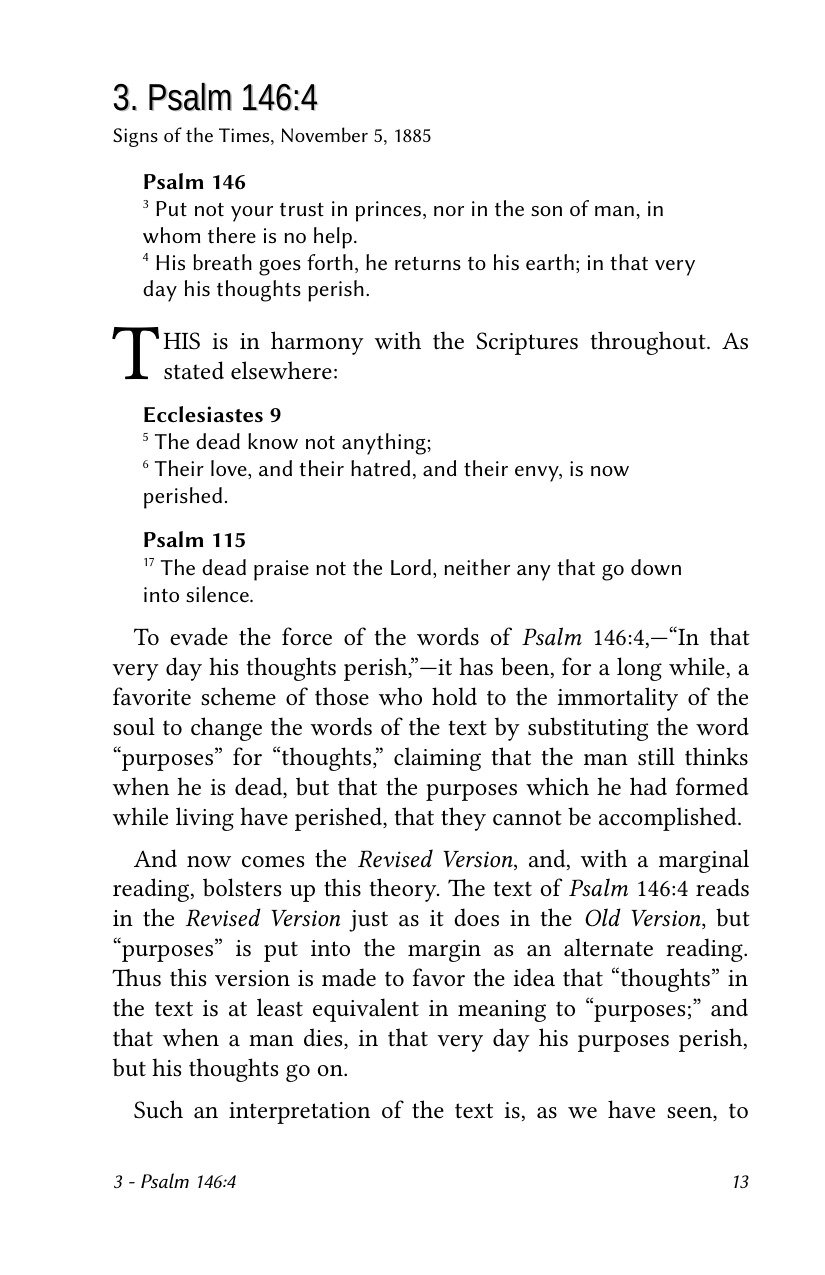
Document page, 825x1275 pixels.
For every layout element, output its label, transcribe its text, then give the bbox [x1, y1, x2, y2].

title Psalm 146:4 [112, 75, 750, 118]
text 17 The dead praise not the Lord, neither any that go down into silence. [142, 555, 720, 608]
text 3 Put not your trust in princes, nor in the son of man, in whom there is no help. [142, 196, 720, 249]
text Psalm 146 [142, 169, 750, 195]
text To evade the force of the words of Psalm 146:4,—“In that very day his thoughts perish,”—it has been, for a long while, a favorite scheme of those who hold to the immortality of the soul to change the words of the text by substituting the word “purposes” for “thoughts,” claiming that the man still thinks when he is dead, but that the purposes which he had formed while living have perished, that they cannot be accomplished. [112, 623, 750, 831]
text 5 The dead know not anything; [142, 429, 720, 456]
text And now comes the Revised Version, and, with a marginal reading, bolsters up this theory. The text of Psalm 146:4 reads in the Revised Version just as it does in the Old Version, but “purposes” is put into the margin as an alternate reading. Thus this version is made to favor the idea that “thoughts” in the text is at least equivalent in meaning to “purposes;” and that when a man dies, in that very day his purposes perish, but his thoughts go on. [112, 844, 750, 1082]
text Ecclesiastes 9 [142, 402, 750, 428]
text 6 Their love, and their hatred, and their envy, is now perished. [142, 456, 720, 509]
text Psalm 115 [142, 527, 750, 553]
text 4 His breath goes forth, he returns to his earth; in that very day his thoughts perish. [142, 250, 720, 302]
text THIS is in harmony with the Scriptures throughout. As stated elsewhere: [112, 327, 750, 385]
text Such an interpretation of the text is, as we have seen, to [112, 1096, 750, 1124]
text Signs of the Times, November 5, 1885 [112, 124, 750, 148]
